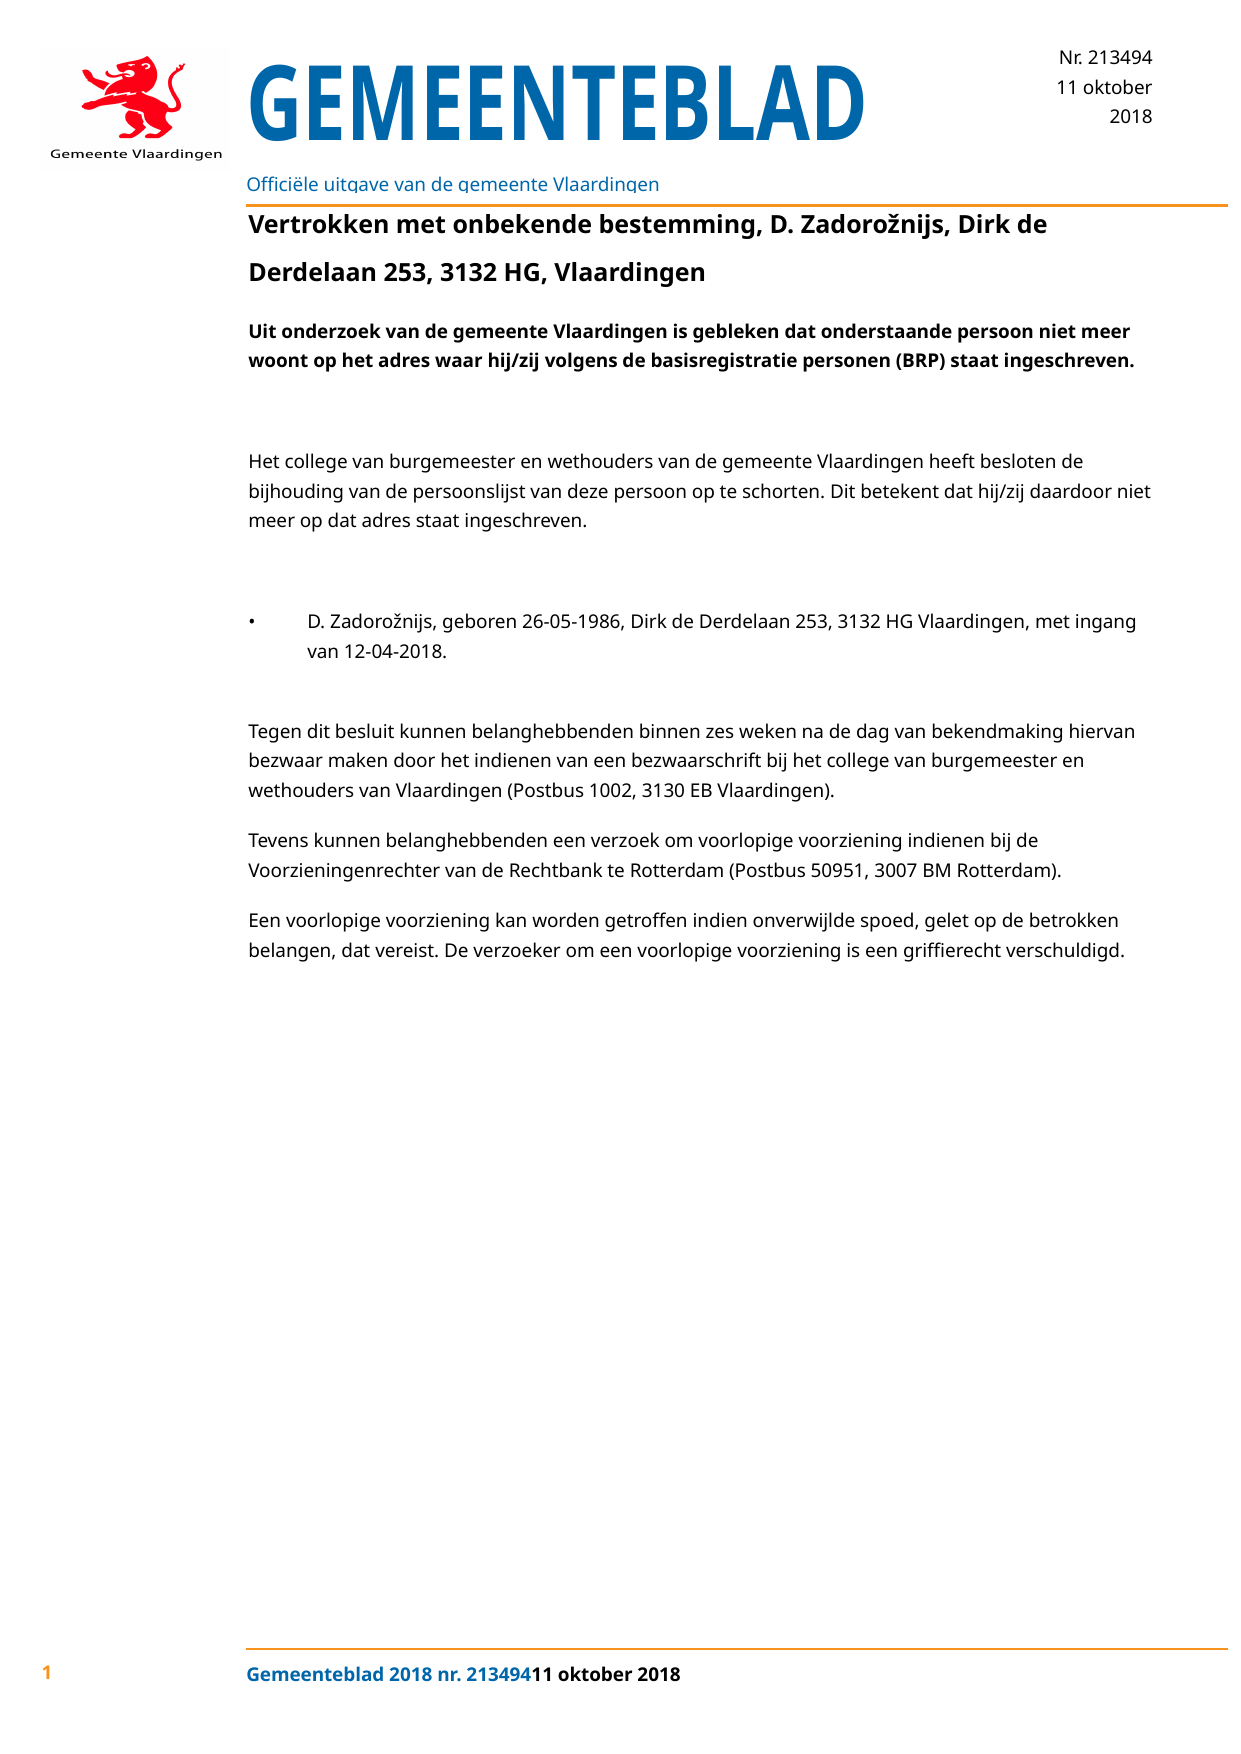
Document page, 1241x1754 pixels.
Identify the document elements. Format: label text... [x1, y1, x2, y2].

text Het college van burgemeester en wethouders van de gemeente Vlaardingen heeft besloten de bijhouding van de persoonslijst van deze persoon op te schorten. Dit betekent dat hij/zij daardoor niet meer op dat adres staat ingeschreven. [248, 448, 1152, 533]
text Tegen dit besluit kunnen belanghebbenden binnen zes weken na de dag van bekendmaking hiervan bezwaar maken door het indienen van een bezwaarschrift bij het college van burgemeester en wethouders van Vlaardingen (Postbus 1002, 3130 EB Vlaardingen). [248, 718, 1152, 803]
list D. Zadorožnijs, geboren 26-05-1986, Dirk de Derdelaan 253, 3132 HG Vlaardingen, met ingang van 12-04-2018. [248, 608, 1152, 664]
text Uit onderzoek van de gemeente Vlaardingen is gebleken dat onderstaande persoon niet meer woont op het adres waar hij/zij volgens de basisregistratie personen (BRP) staat ingeschreven. [248, 318, 1152, 373]
picture [41, 47, 231, 172]
text Tevens kunnen belanghebbenden een verzoek om voorlopige voorziening indienen bij de Voorzieningenrechter van de Rechtbank te Rotterdam (Postbus 50951, 3007 BM Rotterdam). [248, 827, 1152, 883]
text Vertrokken met onbekende bestemming, D. Zadorožnijs, Dirk de Derdelaan 253, 3132 HG, Vlaardingen [248, 207, 1152, 288]
text Een voorlopige voorziening kan worden getroffen indien onverwijlde spoed, gelet op de betrokken belangen, dat vereist. De verzoeker om een voorlopige voorziening is een griffierecht verschuldigd. [248, 907, 1152, 963]
